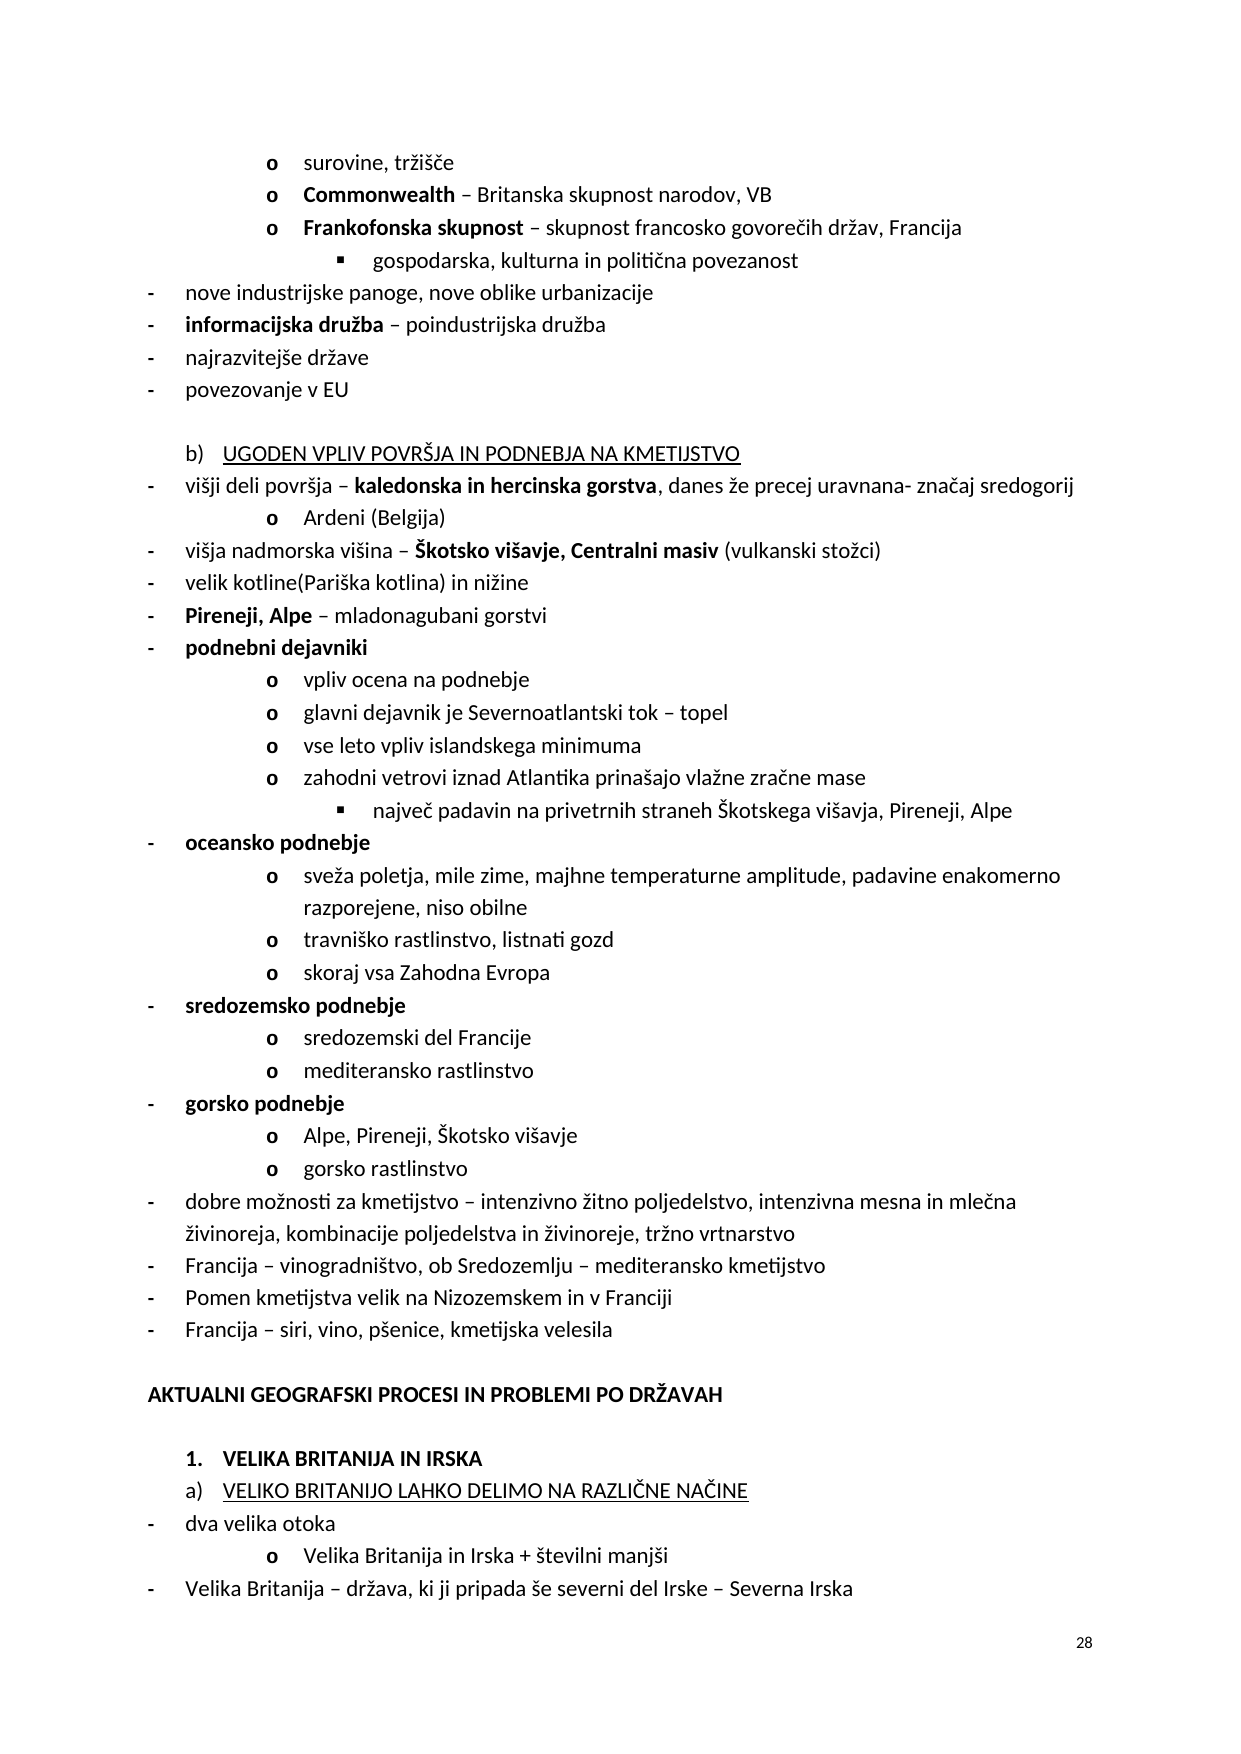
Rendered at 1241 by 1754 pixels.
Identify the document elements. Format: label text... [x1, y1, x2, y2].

list višji deli površja – kaledonska in hercinska gorstva, danes že precej uravnana- značaj sredogorij [148, 471, 1093, 499]
list Velika Britanija in Irska + številni manjši [266, 1541, 1093, 1569]
text AKTUALNI GEOGRAFSKI PROCESI IN PROBLEMI PO DRŽAVAH [148, 1380, 1093, 1408]
list Francija – siri, vino, pšenice, kmetijska velesila [148, 1316, 1093, 1344]
list sveža poletja, mile zime, majhne temperaturne amplitude, padavine enakomerno razporejene, niso obilne [266, 861, 1093, 921]
list Francija – vinogradništvo, ob Sredozemlju – mediteransko kmetijstvo [148, 1251, 1093, 1279]
list najrazvitejše države [148, 343, 1093, 371]
list travniško rastlinstvo, listnati gozd [266, 926, 1093, 954]
list sredozemski del Francije [266, 1023, 1093, 1052]
list največ padavin na privetrnih straneh Škotskega višavja, Pireneji, Alpe [335, 796, 1093, 824]
list VELIKA BRITANIJA IN IRSKA [185, 1444, 1093, 1472]
list oceansko podnebje [148, 828, 1093, 857]
list surovine, tržišče [266, 148, 1093, 176]
list podnebni dejavniki [148, 633, 1093, 661]
list gospodarska, kulturna in politična povezanost [335, 246, 1093, 274]
list zahodni vetrovi iznad Atlantika prinašajo vlažne zračne mase [266, 763, 1093, 792]
list Alpe, Pireneji, Škotsko višavje [266, 1121, 1093, 1150]
list višja nadmorska višina – Škotsko višavje, Centralni masiv (vulkanski stožci) [148, 536, 1093, 564]
list Pomen kmetijstva velik na Nizozemskem in v Franciji [148, 1283, 1093, 1311]
list Ardeni (Belgija) [266, 503, 1093, 532]
list glavni dejavnik je Severnoatlantski tok – topel [266, 698, 1093, 726]
list sredozemsko podnebje [148, 991, 1093, 1019]
list gorsko rastlinstvo [266, 1154, 1093, 1183]
list Pireneji, Alpe – mladonagubani gorstvi [148, 601, 1093, 629]
list velik kotline(Pariška kotlina) in nižine [148, 568, 1093, 597]
list skoraj vsa Zahodna Evropa [266, 958, 1093, 987]
list mediteransko rastlinstvo [266, 1056, 1093, 1085]
list informacijska družba – poindustrijska družba [148, 310, 1093, 338]
list gorsko podnebje [148, 1089, 1093, 1117]
list dobre možnosti za kmetijstvo – intenzivno žitno poljedelstvo, intenzivna mesna in mlečna živinoreja, kombinacije poljedelstva in živinoreje, tržno vrtnarstvo [148, 1187, 1093, 1247]
list VELIKO BRITANIJO LAHKO DELIMO NA RAZLIČNE NAČINE [185, 1477, 1093, 1504]
list UGODEN VPLIV POVRŠJA IN PODNEBJA NA KMETIJSTVO [185, 439, 1093, 467]
list nove industrijske panoge, nove oblike urbanizacije [148, 278, 1093, 306]
list vse leto vpliv islandskega minimuma [266, 731, 1093, 759]
list povezovanje v EU [148, 375, 1093, 403]
list Velika Britanija – država, ki ji pripada še severni del Irske – Severna Irska [148, 1574, 1093, 1602]
list Frankofonska skupnost – skupnost francosko govorečih držav, Francija [266, 213, 1093, 242]
list dva velika otoka [148, 1509, 1093, 1537]
list vpliv ocena na podnebje [266, 665, 1093, 694]
list Commonwealth – Britanska skupnost narodov, VB [266, 180, 1093, 209]
